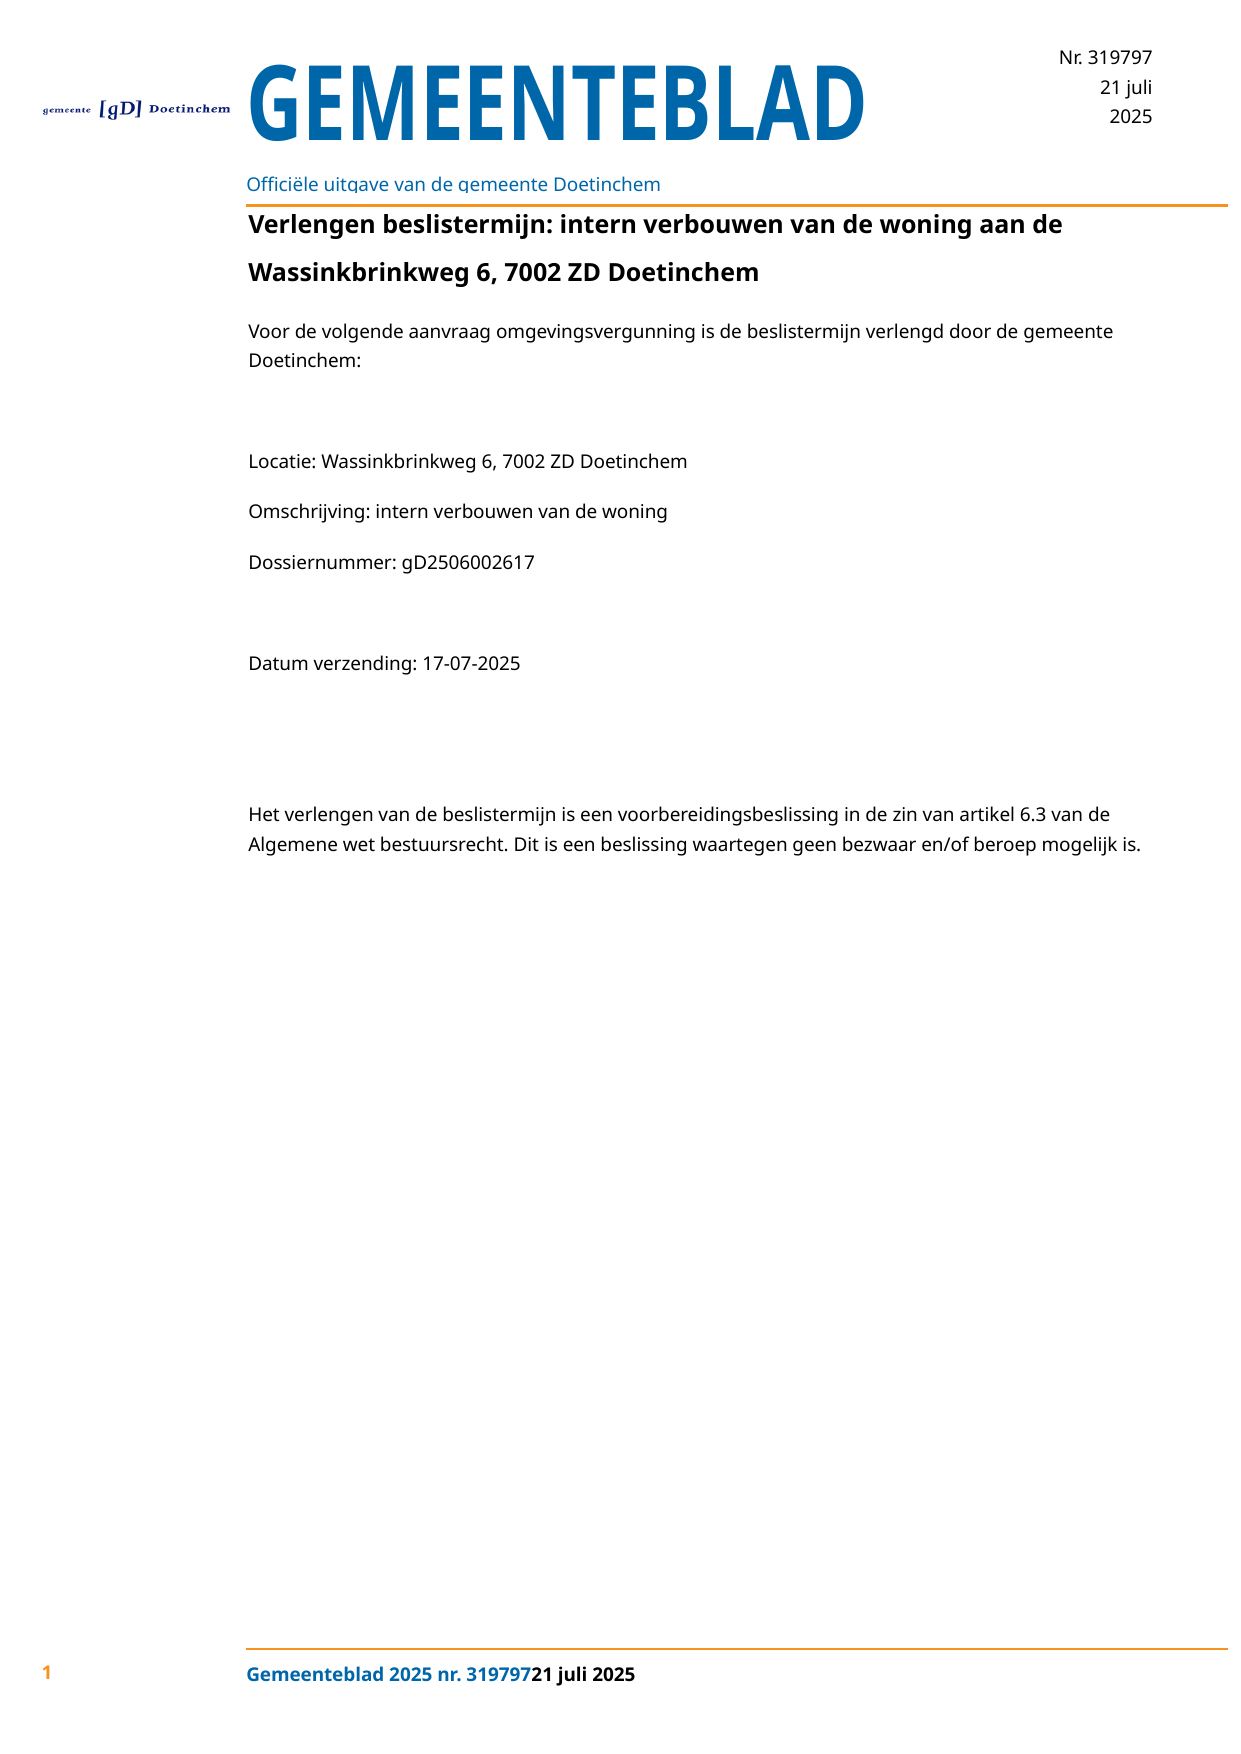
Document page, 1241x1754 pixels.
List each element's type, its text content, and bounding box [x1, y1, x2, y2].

text Het verlengen van de beslistermijn is een voorbereidingsbeslissing in de zin van artikel 6.3 van de Algemene wet bestuursrecht. Dit is een beslissing waartegen geen bezwaar en/of beroep mogelijk is. [248, 801, 1152, 857]
text Voor de volgende aanvraag omgevingsvergunning is de beslistermijn verlengd door de gemeente Doetinchem: [248, 318, 1152, 373]
text Datum verzending: 17-07-2025 [248, 650, 1152, 676]
text Dossiernummer: gD2506002617 [248, 549, 1152, 575]
picture [41, 47, 231, 172]
text Verlengen beslistermijn: intern verbouwen van de woning aan de Wassinkbrinkweg 6, 7002 ZD Doetinchem [248, 207, 1152, 288]
text Omschrijving: intern verbouwen van de woning [248, 499, 1152, 524]
text Locatie: Wassinkbrinkweg 6, 7002 ZD Doetinchem [248, 448, 1152, 474]
